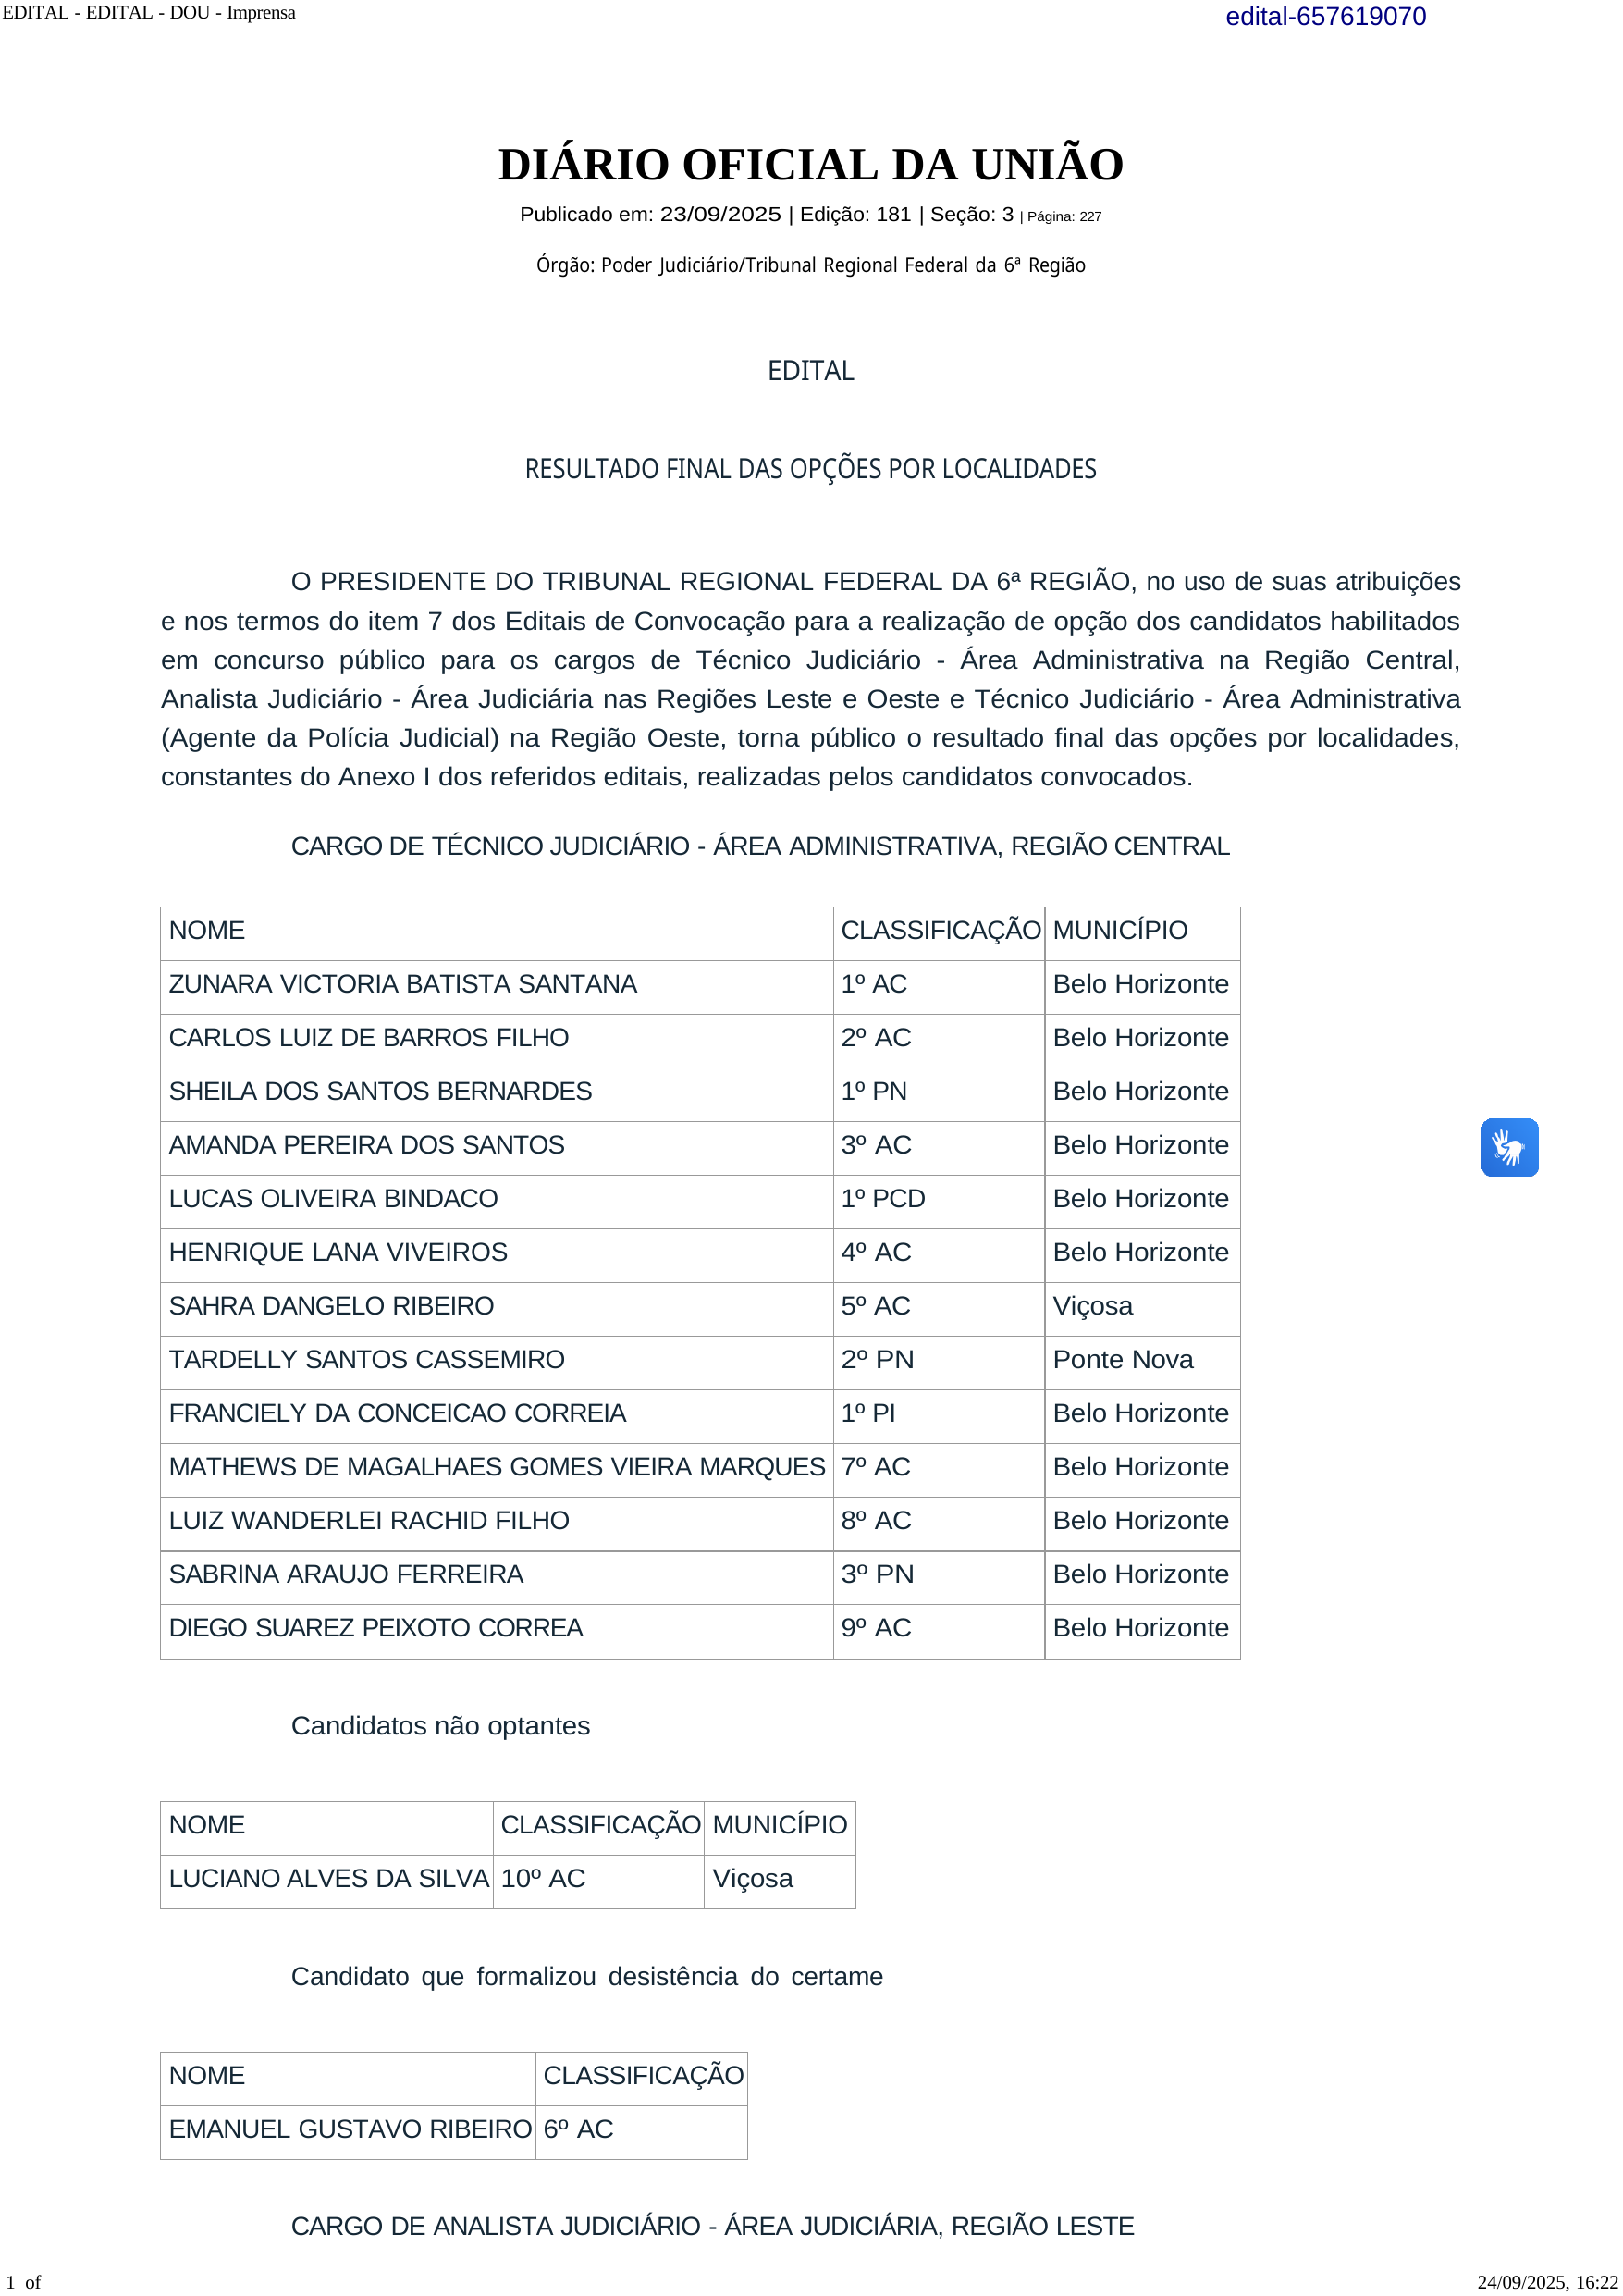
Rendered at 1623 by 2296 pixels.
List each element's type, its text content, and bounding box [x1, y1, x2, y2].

subtitle EDITAL [150, 351, 1472, 389]
subtitle DIÁRIO OFICIAL DA UNIÃO [151, 137, 1472, 190]
text Candidatos não optantes [290, 1710, 1472, 1740]
table_cell 4º AC [834, 1229, 1044, 1282]
text Publicado em: 23/09/2025 | Edição: 181 | Seção: 3 | Página: 227 [151, 203, 1472, 226]
table_cell LUIZ WANDERLEI RACHID FILHO [161, 1498, 833, 1550]
table_header CLASSIFICAÇÃO [834, 907, 1044, 960]
table_cell 3º PN [834, 1552, 1044, 1604]
text Candidato que formalizou desistência do certame [290, 1960, 1472, 1991]
text Órgão: Poder Judiciário/Tribunal Regional Federal da 6ª Região [151, 251, 1471, 278]
table_cell ZUNARA VICTORIA BATISTA SANTANA [161, 961, 833, 1014]
table_cell Belo Horizonte [1046, 1390, 1240, 1443]
table_cell Belo Horizonte [1046, 1015, 1240, 1068]
table_header CLASSIFICAÇÃO [494, 1802, 704, 1855]
table_header MUNICÍPIO [705, 1802, 855, 1855]
table_cell Belo Horizonte [1046, 1068, 1240, 1121]
subtitle CARGO DE ANALISTA JUDICIÁRIO - ÁREA JUDICIÁRIA, REGIÃO LESTE [290, 2211, 1472, 2241]
table_cell 2º PN [834, 1337, 1044, 1389]
subtitle CARGO DE TÉCNICO JUDICIÁRIO - ÁREA ADMINISTRATIVA, REGIÃO CENTRAL [290, 831, 1472, 861]
table_header NOME [161, 907, 833, 960]
table_cell TARDELLY SANTOS CASSEMIRO [161, 1337, 833, 1389]
table_header NOME [161, 1802, 493, 1855]
table_cell 1º PI [834, 1390, 1044, 1443]
table_cell EMANUEL GUSTAVO RIBEIRO [161, 2106, 535, 2159]
table_cell Belo Horizonte [1046, 1605, 1240, 1658]
table_cell 1º PCD [834, 1176, 1044, 1228]
table_cell 5º AC [834, 1283, 1044, 1336]
table_cell DIEGO SUAREZ PEIXOTO CORREA [161, 1605, 833, 1658]
table_cell Belo Horizonte [1046, 1176, 1240, 1228]
text O PRESIDENTE DO TRIBUNAL REGIONAL FEDERAL DA 6ª REGIÃO, no uso de suas atribuições e nos termos do item 7 dos Editais de Convocação para a realização de opção dos candidatos habilitados em concurso público para os cargos de Técnico Judiciário - Área Administrativa na Região Central, Analista Judiciário - Área Judiciária nas Regiões Leste e Oeste e Técnico Judiciário - Área Administrativa (Agente da Polícia Judicial) na Região Oeste, torna público o resultado ﬁnal das opções por localidades, constantes do Anexo I dos referidos editais, realizadas pelos candidatos convocados. [161, 566, 1462, 791]
table_cell SHEILA DOS SANTOS BERNARDES [161, 1068, 833, 1121]
table_cell SAHRA DANGELO RIBEIRO [161, 1283, 833, 1336]
table_cell Viçosa [705, 1856, 855, 1908]
table_cell 1º PN [834, 1068, 1044, 1121]
table_cell 8º AC [834, 1498, 1044, 1550]
table_cell SABRINA ARAUJO FERREIRA [161, 1552, 833, 1604]
table_cell LUCAS OLIVEIRA BINDACO [161, 1176, 833, 1228]
table_header MUNICÍPIO [1046, 907, 1240, 960]
table_cell Belo Horizonte [1046, 1552, 1240, 1604]
table_cell 3º AC [834, 1122, 1044, 1175]
table_cell MATHEWS DE MAGALHAES GOMES VIEIRA MARQUES [161, 1444, 833, 1497]
table_cell 9º AC [834, 1605, 1044, 1658]
table_cell Ponte Nova [1046, 1337, 1240, 1389]
table_cell 10º AC [494, 1856, 704, 1908]
table_header CLASSIFICAÇÃO [536, 2053, 747, 2105]
table_cell FRANCIELY DA CONCEICAO CORREIA [161, 1390, 833, 1443]
table_cell Belo Horizonte [1046, 1122, 1240, 1175]
table_cell 6º AC [536, 2106, 747, 2159]
table_cell HENRIQUE LANA VIVEIROS [161, 1229, 833, 1282]
table_cell Belo Horizonte [1046, 1229, 1240, 1282]
table_cell AMANDA PEREIRA DOS SANTOS [161, 1122, 833, 1175]
table_cell Viçosa [1046, 1283, 1240, 1336]
table_cell LUCIANO ALVES DA SILVA [161, 1856, 493, 1908]
table_cell Belo Horizonte [1046, 1498, 1240, 1550]
table_cell 1º AC [834, 961, 1044, 1014]
table_header NOME [161, 2053, 535, 2105]
table_cell Belo Horizonte [1046, 961, 1240, 1014]
text RESULTADO FINAL DAS OPÇÕES POR LOCALIDADES [150, 449, 1472, 487]
table_cell 7º AC [834, 1444, 1044, 1497]
table_cell 2º AC [834, 1015, 1044, 1068]
table_cell Belo Horizonte [1046, 1444, 1240, 1497]
table_cell CARLOS LUIZ DE BARROS FILHO [161, 1015, 833, 1068]
